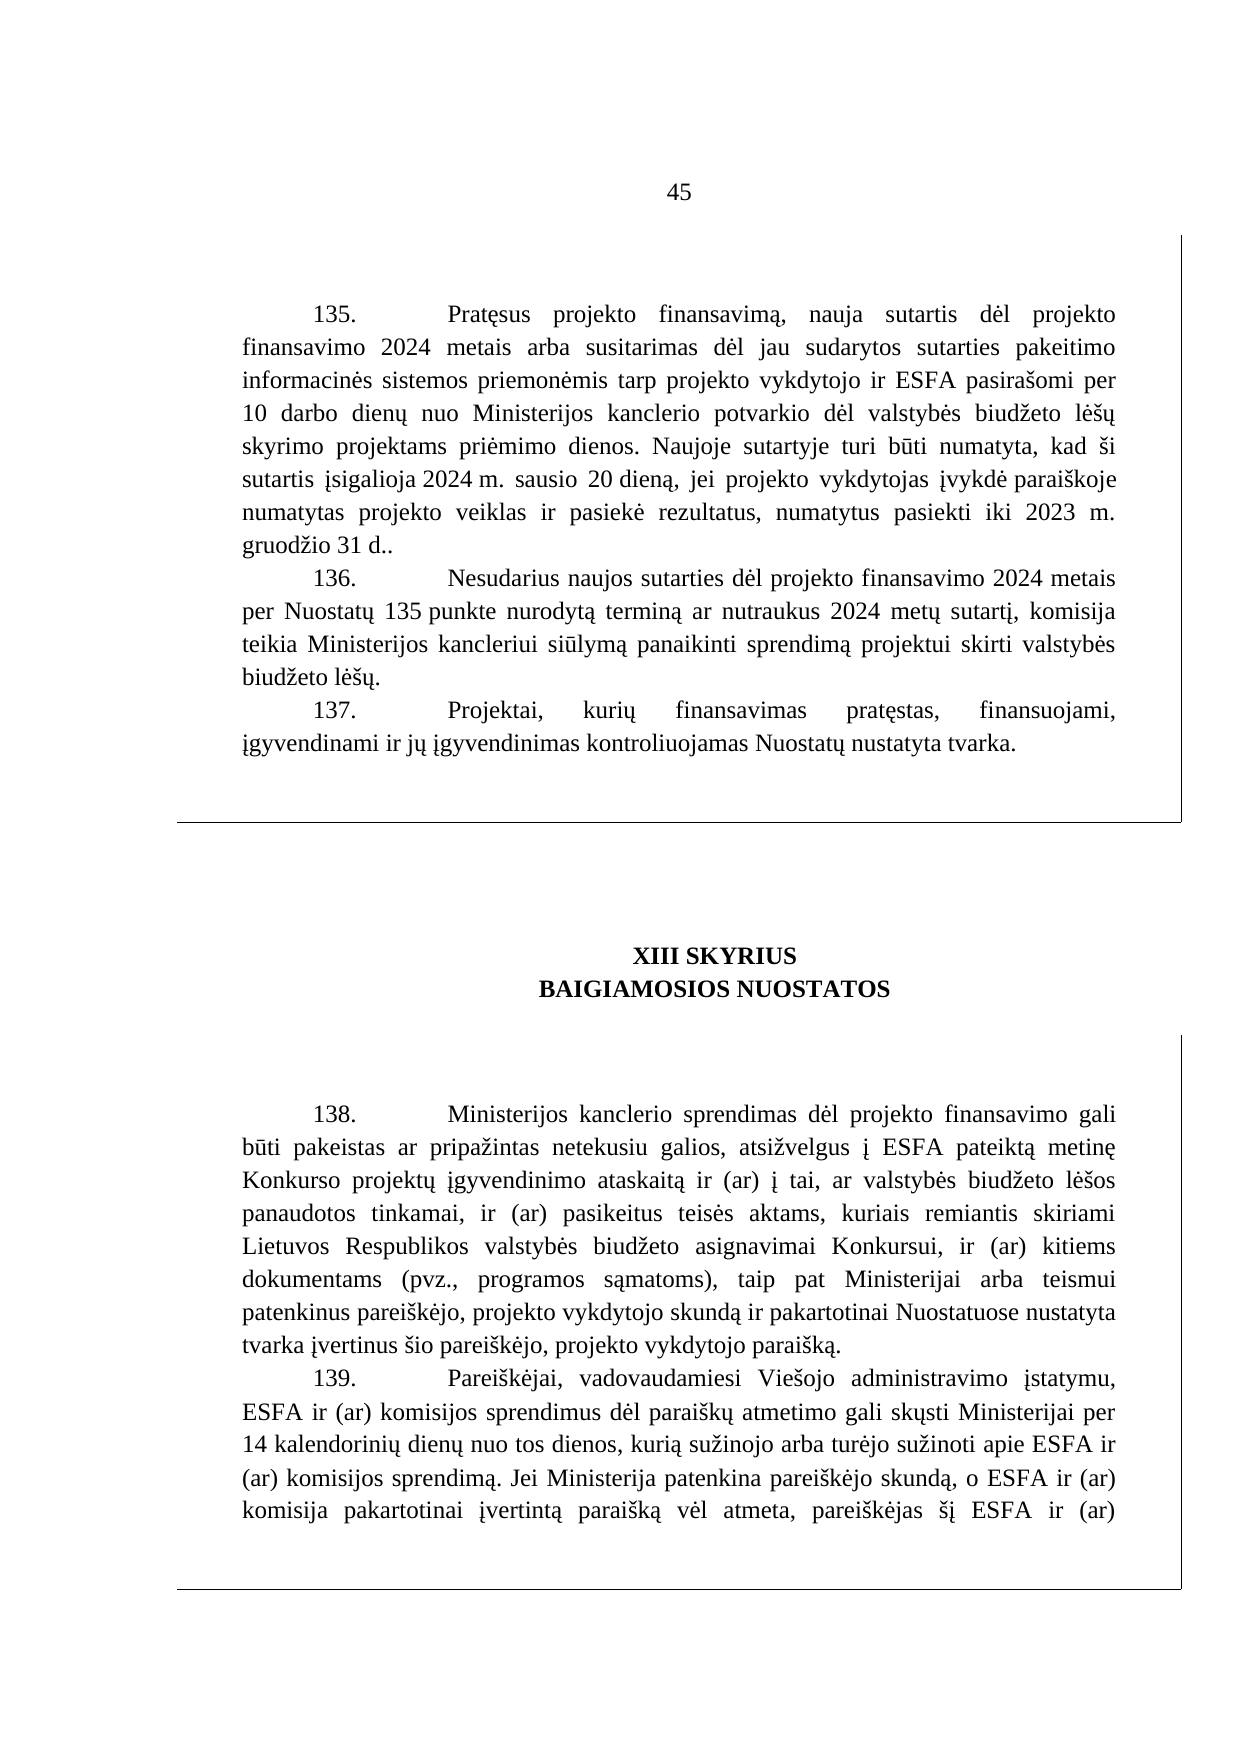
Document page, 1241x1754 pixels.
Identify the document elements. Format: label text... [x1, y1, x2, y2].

text BAIGIAMOSIOS NUOSTATOS [177, 974, 1181, 1003]
text 136. Nesudarius naujos sutarties dėl projekto finansavimo 2024 metais per Nuostatų 135 punkte nurodytą terminą ar nutraukus 2024 metų sutartį, komisija teikia Ministerijos kancleriui siūlymą panaikinti sprendimą projektui skirti valstybės biudžeto lėšų. [177, 499, 1181, 631]
text 137. Projektai, kurių finansavimas pratęstas, finansuojami, įgyvendinami ir jų įgyvendinimas kontroliuojamas Nuostatų nustatyta tvarka. [177, 631, 1181, 822]
text 138. Ministerijos kanclerio sprendimas dėl projekto finansavimo gali būti pakeistas ar pripažintas netekusiu galios, atsižvelgus į ESFA pateiktą metinę Konkurso projektų įgyvendinimo ataskaitą ir (ar) į tai, ar valstybės biudžeto lėšos panaudotos tinkamai, ir (ar) pasikeitus teisės aktams, kuriais remiantis skiriami Lietuvos Respublikos valstybės biudžeto asignavimai Konkursui, ir (ar) kitiems dokumentams (pvz., programos sąmatoms), taip pat Ministerijai arba teismui patenkinus pareiškėjo, projekto vykdytojo skundą ir pakartotinai Nuostatuose nustatyta tvarka įvertinus šio pareiškėjo, projekto vykdytojo paraišką. [177, 1035, 1181, 1299]
text 135. Pratęsus projekto finansavimą, nauja sutartis dėl projekto finansavimo 2024 metais arba susitarimas dėl jau sudarytos sutarties pakeitimo informacinės sistemos priemonėmis tarp projekto vykdytojo ir ESFA pasirašomi per 10 darbo dienų nuo Ministerijos kanclerio potvarkio dėl valstybės biudžeto lėšų skyrimo projektams priėmimo dienos. Naujoje sutartyje turi būti numatyta, kad ši sutartis įsigalioja 2024 m. sausio 20 dieną, jei projekto vykdytojas įvykdė paraiškoje numatytas projekto veiklas ir pasiekė rezultatus, numatytus pasiekti iki 2023 m. gruodžio 31 d.. [177, 235, 1181, 499]
text XIII SKYRIUS [177, 941, 1181, 970]
text 139. Pareiškėjai, vadovaudamiesi Viešojo administravimo įstatymu, ESFA ir (ar) komisijos sprendimus dėl paraiškų atmetimo gali skųsti Ministerijai per 14 kalendorinių dienų nuo tos dienos, kurią sužinojo arba turėjo sužinoti apie ESFA ir (ar) komisijos sprendimą. Jei Ministerija patenkina pareiškėjo skundą, o ESFA ir (ar) komisija pakartotinai įvertintą paraišką vėl atmeta, pareiškėjas šį ESFA ir (ar) komisijos sprendimą gali skųsti Vyriausiajai administracinių ginčų komisijai arba teismui įstatymų nustatyta tvarka. [177, 1299, 1181, 1589]
